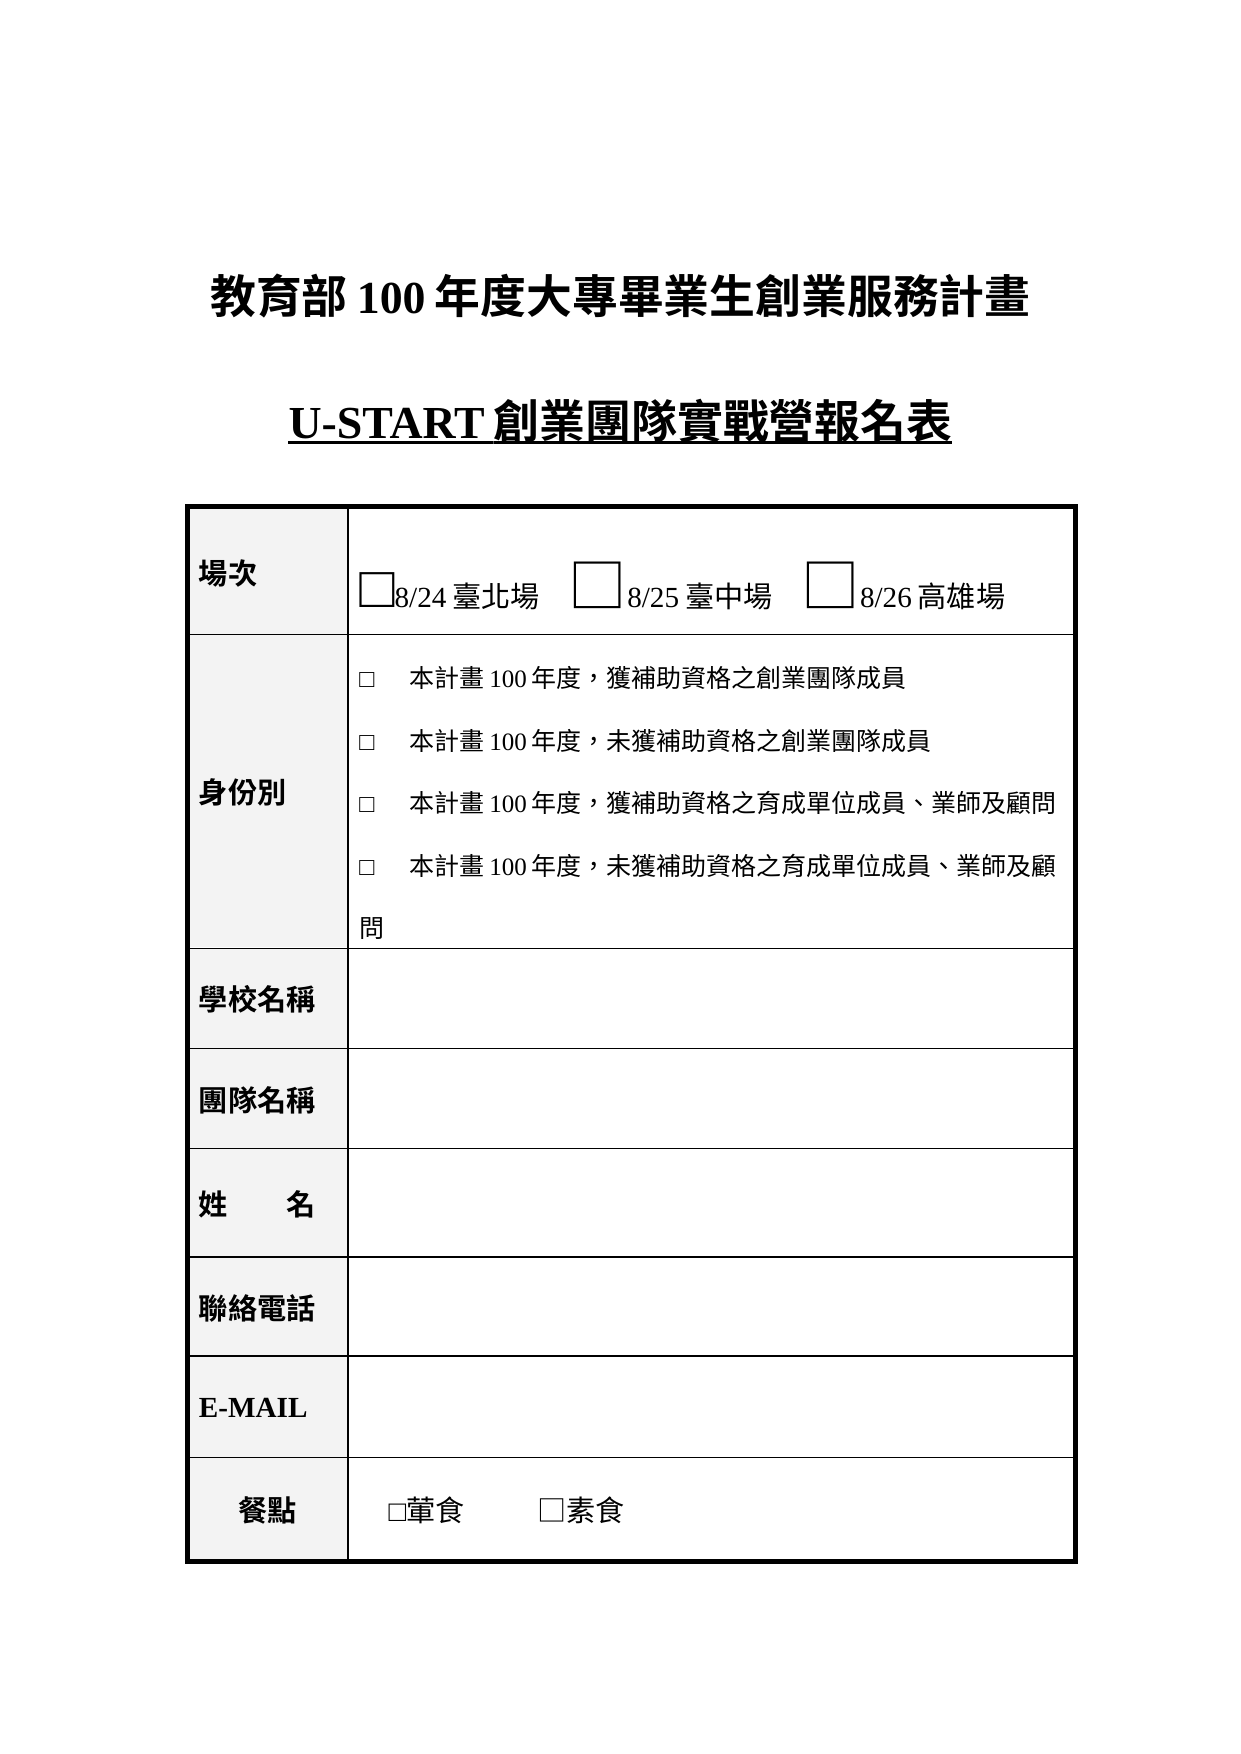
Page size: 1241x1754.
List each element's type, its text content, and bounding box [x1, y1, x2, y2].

table_cell [349, 1357, 1073, 1457]
table_cell 餐點 [190, 1458, 347, 1559]
table_cell [349, 949, 1073, 1048]
table_cell E-MAIL [190, 1357, 347, 1457]
table_cell [349, 1049, 1073, 1148]
table_cell 本計畫100年度，獲補助資格之創業團隊成員 本計畫100年度，未獲補助資格之創業團隊成員 本計畫100年度，獲補助資格之育成單位成員、業師及顧問 本計畫100年度，未獲補助資格之育成單位成員、業師及顧問 [349, 635, 1073, 947]
table_header 場次 [190, 509, 347, 634]
table_cell [349, 1258, 1073, 1355]
table_cell □葷食 □素食 [349, 1458, 1073, 1559]
table_cell 身份別 [190, 635, 347, 947]
table_cell 團隊名稱 [190, 1049, 347, 1148]
table_header □8/24臺北場 □8/25臺中場 □8/26高雄場 [349, 509, 1073, 634]
table_cell 學校名稱 [190, 949, 347, 1048]
table_cell 聯絡電話 [190, 1258, 347, 1355]
text U-START創業團隊實戰營報名表 [187, 346, 1053, 471]
text 教育部100年度大專畢業生創業服務計畫 [187, 158, 1053, 346]
table_cell [349, 1149, 1073, 1256]
table_cell 姓 名 [190, 1149, 347, 1256]
